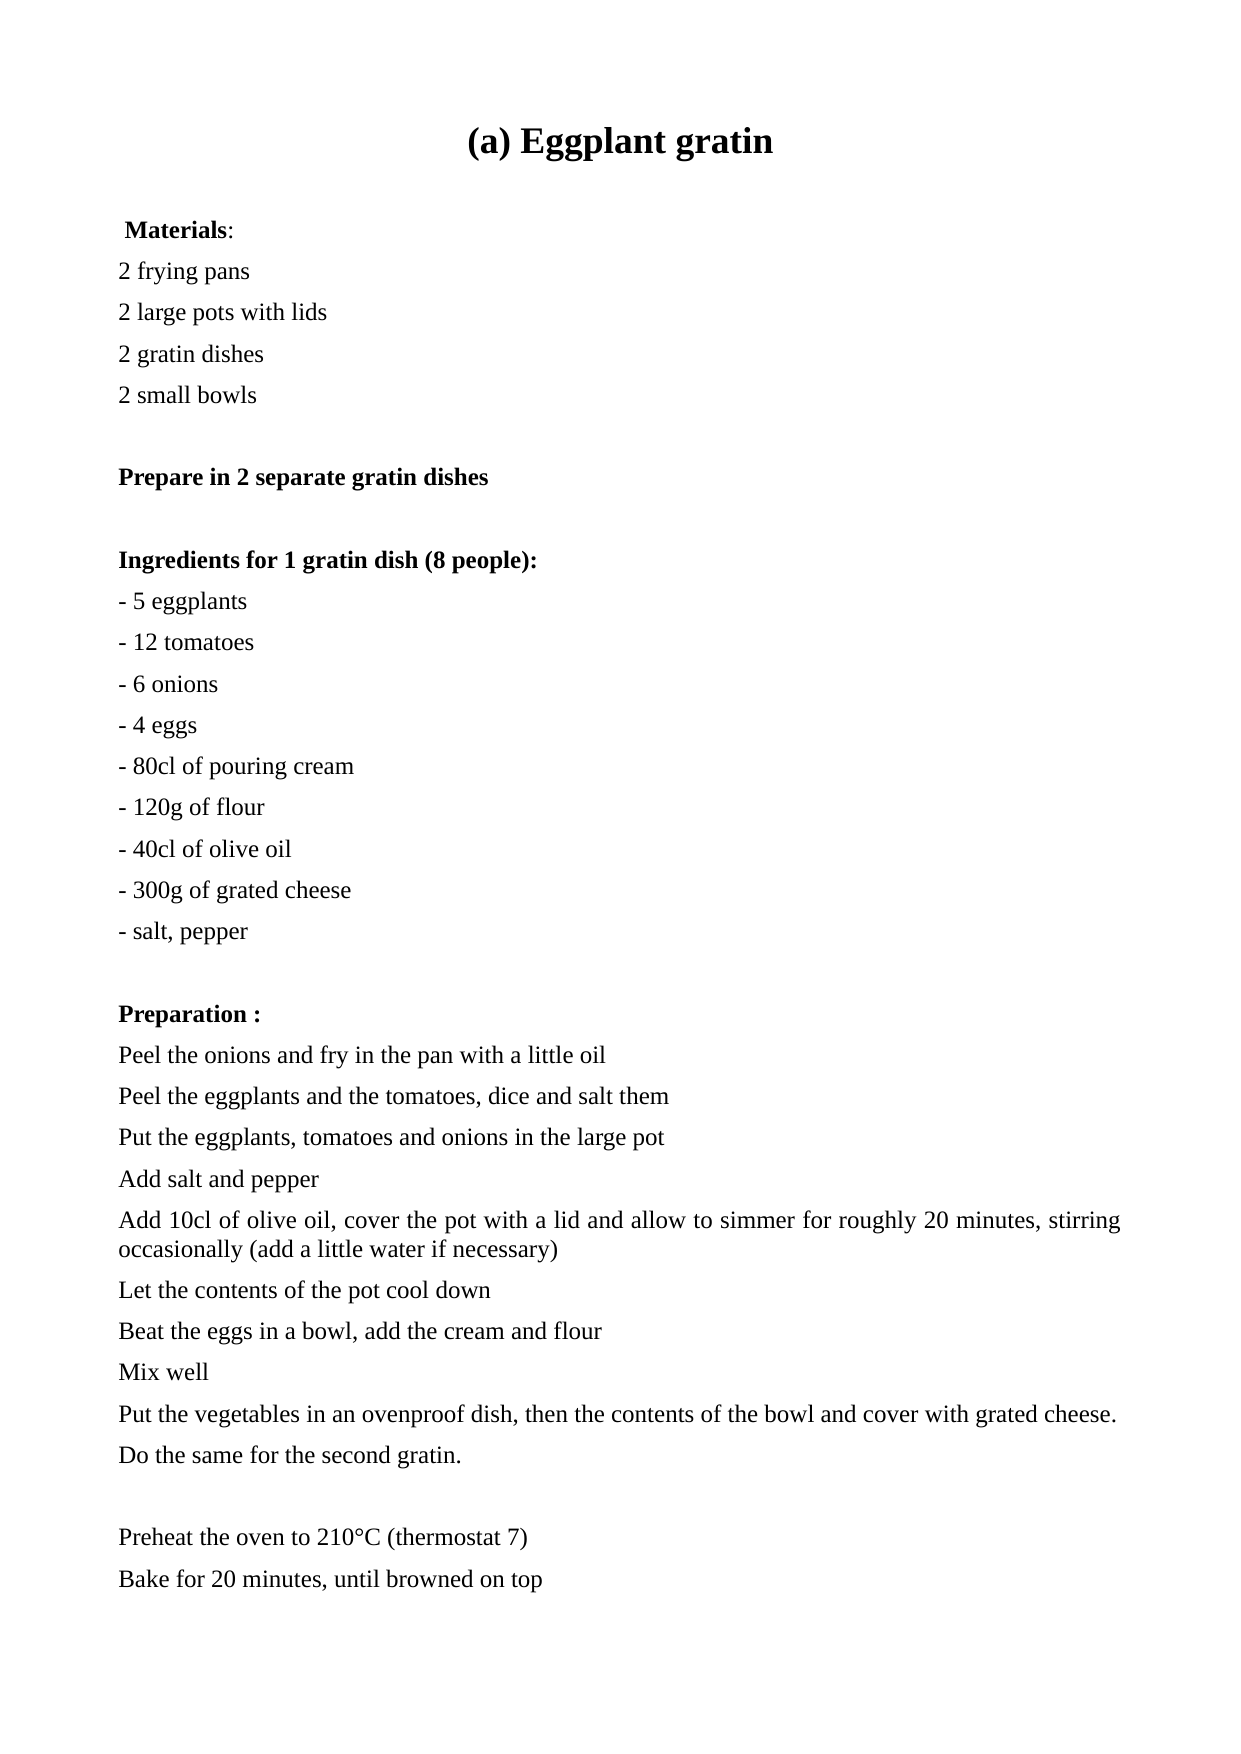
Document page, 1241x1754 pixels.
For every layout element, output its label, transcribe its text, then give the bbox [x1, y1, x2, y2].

text - 80cl of pouring cream [118, 751, 1122, 780]
text Peel the eggplants and the tomatoes, dice and salt them [118, 1081, 1122, 1110]
text Mix well [118, 1357, 1122, 1386]
text Peel the onions and fry in the pan with a little oil [118, 1040, 1122, 1069]
text - 5 eggplants [118, 586, 1122, 615]
text - 40cl of olive oil [118, 834, 1122, 862]
text 2 frying pans [118, 256, 1122, 285]
text 2 small bowls [118, 380, 1122, 409]
text Preparation : [118, 999, 1122, 1027]
text - 4 eggs [118, 710, 1122, 739]
text - 120g of flour [118, 792, 1122, 821]
text - 6 onions [118, 669, 1122, 697]
text Put the eggplants, tomatoes and onions in the large pot [118, 1122, 1122, 1151]
text Ingredients for 1 gratin dish (8 people): [118, 545, 1122, 574]
text Prepare in 2 separate gratin dishes [118, 462, 1122, 491]
text Bake for 20 minutes, until browned on top [118, 1564, 1122, 1592]
text - 12 tomatoes [118, 627, 1122, 656]
text - salt, pepper [118, 916, 1122, 945]
text Add salt and pepper [118, 1164, 1122, 1192]
text - 300g of grated cheese [118, 875, 1122, 904]
text Do the same for the second gratin. [118, 1440, 1122, 1469]
text Beat the eggs in a bowl, add the cream and flour [118, 1316, 1122, 1345]
text Put the vegetables in an ovenproof dish, then the contents of the bowl and cover with grated cheese. [118, 1399, 1122, 1427]
text 2 gratin dishes [118, 339, 1122, 367]
text Preheat the oven to 210°C (thermostat 7) [118, 1522, 1122, 1551]
text Materials: [118, 215, 1122, 244]
text Let the contents of the pot cool down [118, 1275, 1122, 1304]
text 2 large pots with lids [118, 297, 1122, 326]
text Add 10cl of olive oil, cover the pot with a lid and allow to simmer for roughly 20 minutes, stirring occasionally (add a little water if necessary) [118, 1205, 1122, 1262]
text (a) Eggplant gratin [118, 118, 1122, 161]
